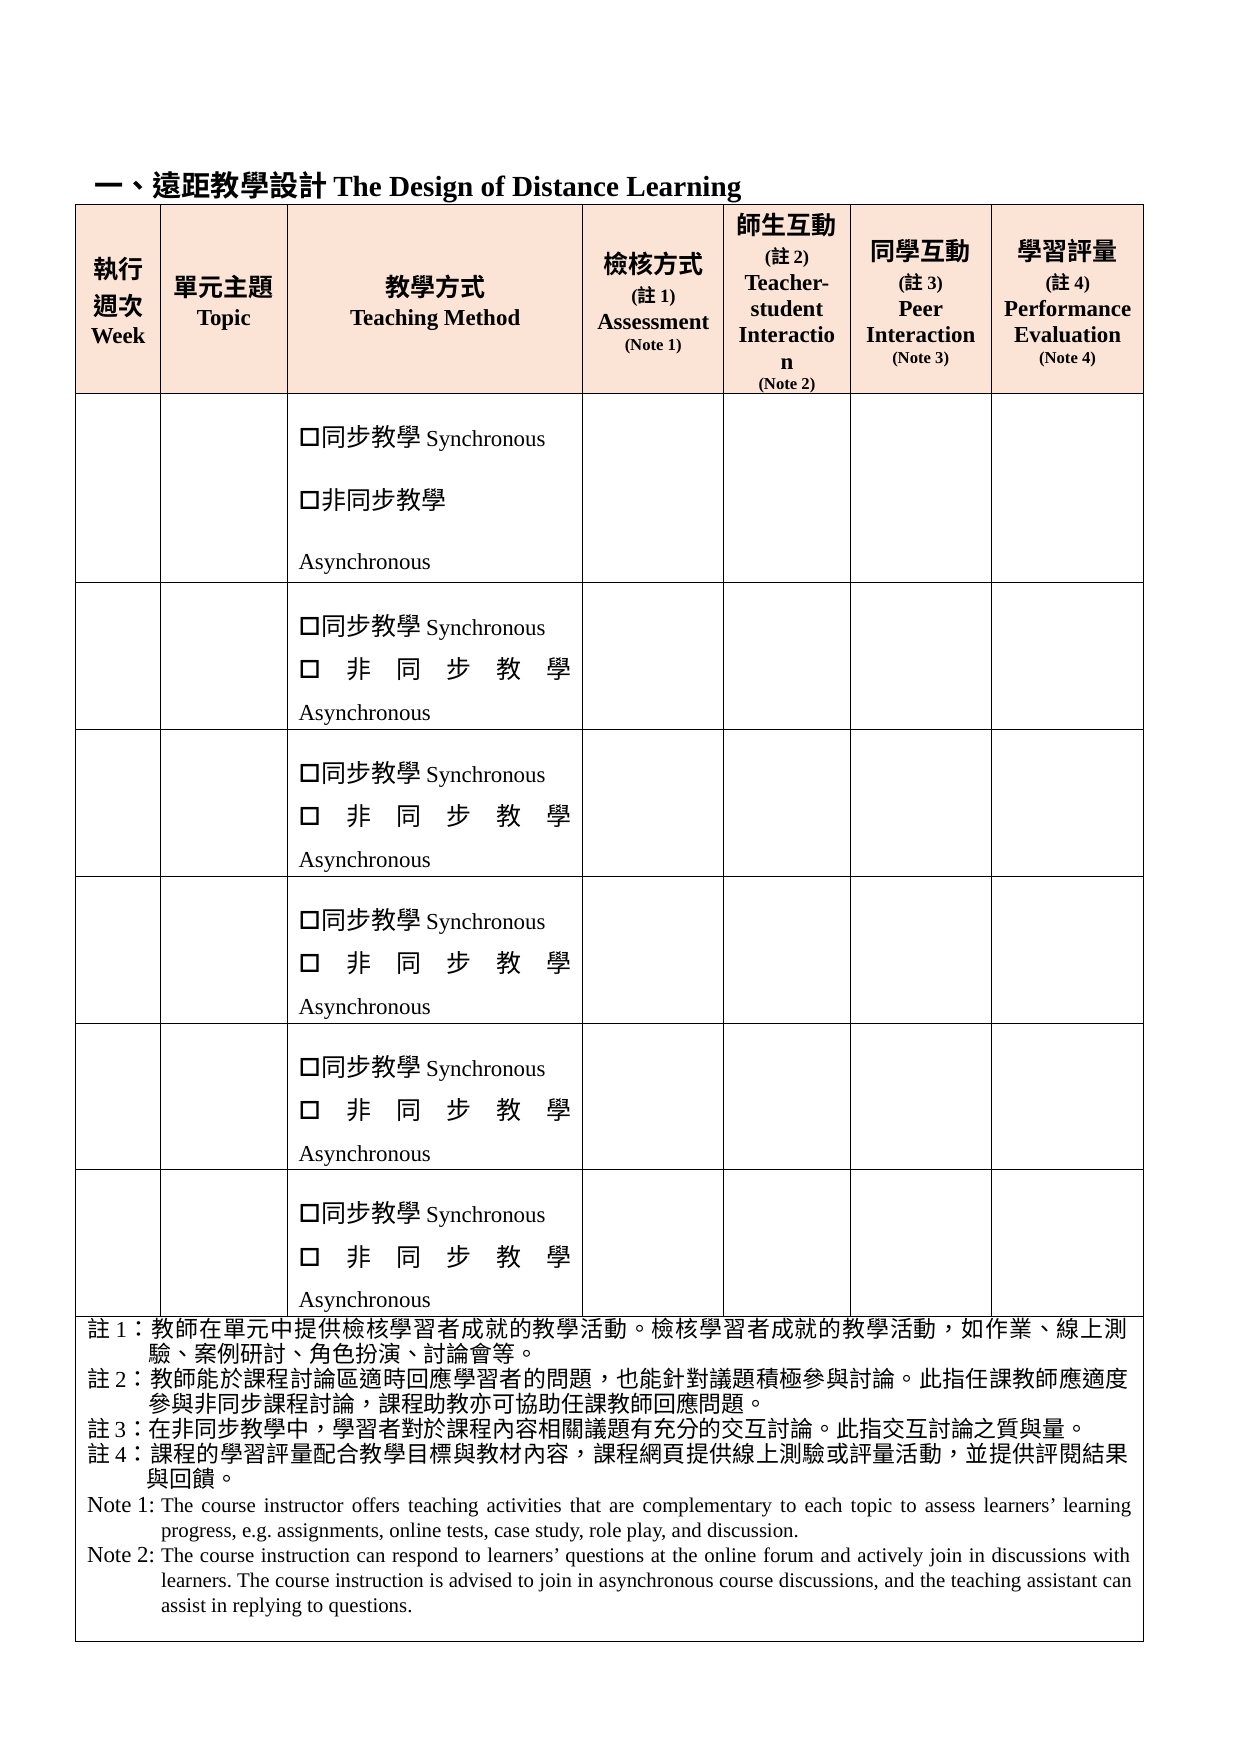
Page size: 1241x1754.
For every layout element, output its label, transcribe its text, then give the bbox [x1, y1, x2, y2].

table_header 單元主題 Topic [161, 205, 287, 393]
table_cell [76, 1024, 160, 1169]
table_cell [583, 1024, 723, 1169]
table_cell [992, 877, 1143, 1022]
table_cell [851, 394, 991, 582]
table_cell [992, 1170, 1143, 1316]
table_cell [76, 877, 160, 1022]
table_cell [583, 877, 723, 1022]
table_cell 同步教學Synchronous 非同步教學Asynchronous [288, 1170, 582, 1316]
table_cell [161, 730, 287, 876]
table_cell [724, 1024, 850, 1169]
table_cell [583, 394, 723, 582]
table_cell [992, 1024, 1143, 1169]
table_cell [851, 1024, 991, 1169]
table_cell [583, 583, 723, 729]
table_cell [583, 1170, 723, 1316]
table_cell [992, 583, 1143, 729]
table_cell 同步教學Synchronous 非同步教學Asynchronous [288, 1024, 582, 1169]
table_header 教學方式 Teaching Method [288, 205, 582, 393]
table_cell [161, 1024, 287, 1169]
table_cell [851, 730, 991, 876]
table_cell [851, 877, 991, 1022]
table_cell [724, 1170, 850, 1316]
table_header 學習評量 (註4) Performance Evaluation (Note 4) [992, 205, 1143, 393]
table_header 執行週次 Week [76, 205, 160, 393]
table_cell [161, 583, 287, 729]
table_cell [724, 877, 850, 1022]
table_cell [851, 583, 991, 729]
table_cell 同步教學Synchronous 非同步教學Asynchronous [288, 877, 582, 1022]
table_cell [161, 394, 287, 582]
table_cell [161, 1170, 287, 1316]
table_cell [76, 394, 160, 582]
table_cell [992, 394, 1143, 582]
text 一、遠距教學設計The Design of Distance Learning [94, 142, 1162, 204]
table_cell [76, 1170, 160, 1316]
table_cell [724, 730, 850, 876]
table_cell [76, 730, 160, 876]
table_header 檢核方式 (註1) Assessment (Note 1) [583, 205, 723, 393]
table_cell 同步教學Synchronous 非同步教學Asynchronous [288, 730, 582, 876]
table_cell 註1：教師在單元中提供檢核學習者成就的教學活動。檢核學習者成就的教學活動，如作業、線上測驗、案例研討、角色扮演、討論會等。 註2：教師能於課程討論區適時回應學習者的問題，也能針對議題積極參與討論。此指任課教師應適度參與非同步課程討論，課程助教亦可協助任課教師回應問題。 註3：在非同步教學中，學習者對於課程內容相關議題有充分的交互討論。此指交互討論之質與量。 註4：課程的學習評量配合教學目標與教材內容，課程網頁提供線上測驗或評量活動，並提供評閱結果與回饋。 The course instructor offers teaching activities that are complementary to each topic to assess learners’ learning progress, e.g. assignments, online tests, case study, role play, and discussion. The course instruction can respond to learners’ questions at the online forum and actively join in discussions with learners. The course instruction is advised to join in asynchronous course discussions, and the teaching assistant can assist in replying to questions. During the period of asynchronous teaching, learners have plenty of opportunity to exchange points of view on the course with one another. The breadth and depth of discussions should be taken into consideration. Performance evaluation methods should be designed based on the course objective and the teaching materials used. Tests or evaluation activities should be available online, and the test result and/or feedback should be provided as well. [76, 1317, 1143, 1641]
table_cell [161, 877, 287, 1022]
table_cell 同步教學Synchronous 非同步教學Asynchronous [288, 583, 582, 729]
table_header 師生互動 (註2) Teacher- student Interaction (Note 2) [724, 205, 850, 393]
table_cell [724, 583, 850, 729]
table_cell 同步教學Synchronous 非同步教學Asynchronous [288, 394, 582, 582]
table_cell [724, 394, 850, 582]
table_cell [992, 730, 1143, 876]
table_cell [583, 730, 723, 876]
table_cell [851, 1170, 991, 1316]
table_cell [76, 583, 160, 729]
table_header 同學互動 (註3) Peer Interaction (Note 3) [851, 205, 991, 393]
